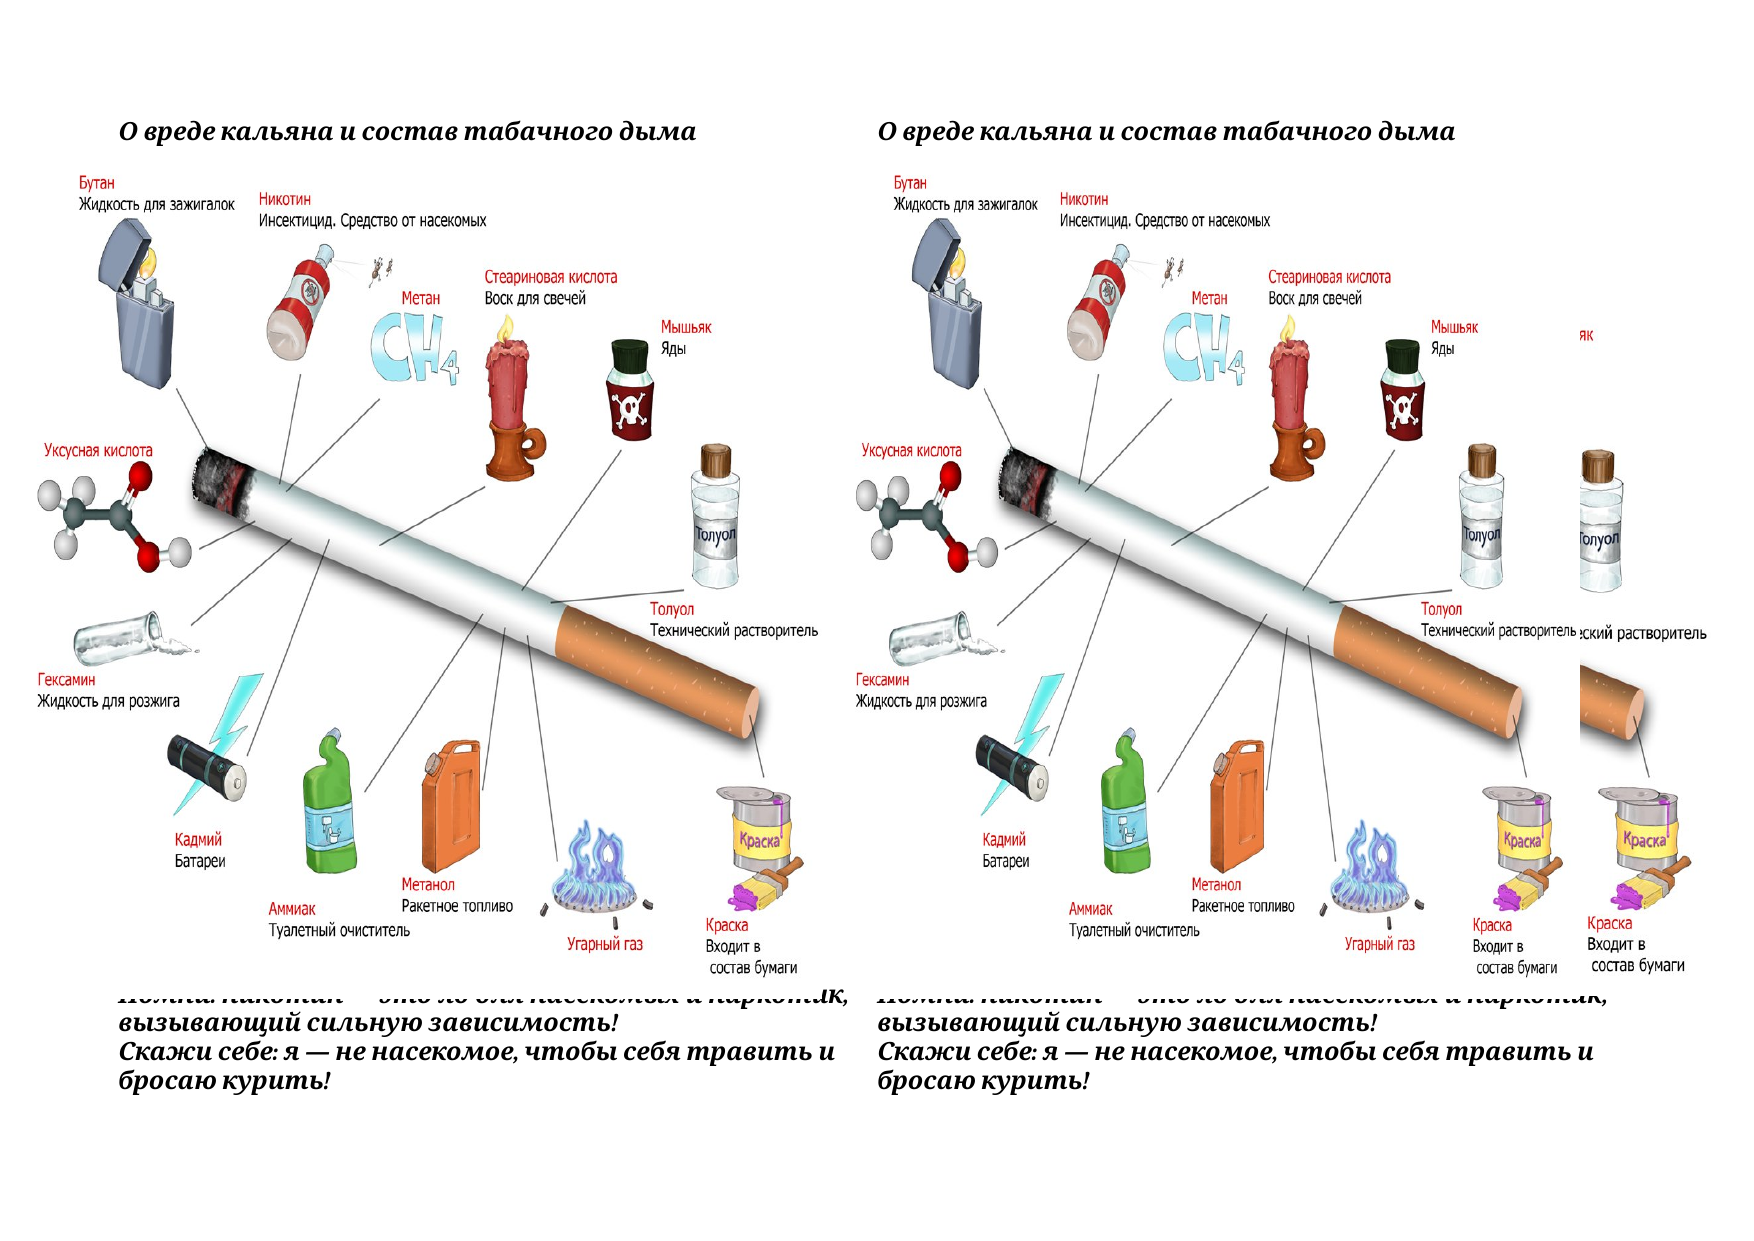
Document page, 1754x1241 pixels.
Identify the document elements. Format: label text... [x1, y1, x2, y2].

text Помни: никотин — это яд для насекомых и наркотик, вызывающий сильную зависимость! [877, 996, 1636, 1038]
text О вреде кальяна и состав табачного дыма [877, 118, 1636, 147]
text Скажи себе: я — не насекомое, чтобы себя травить и бросаю курить! [118, 1038, 877, 1096]
text Помни: никотин — это яд для насекомых и наркотик, вызывающий сильную зависимость! [118, 981, 877, 1038]
text О вреде кальяна и состав табачного дыма [118, 118, 877, 147]
text Скажи себе: я — не насекомое, чтобы себя травить и бросаю курить! [877, 1038, 1636, 1096]
picture [845, 161, 1711, 999]
picture [26, 161, 822, 999]
